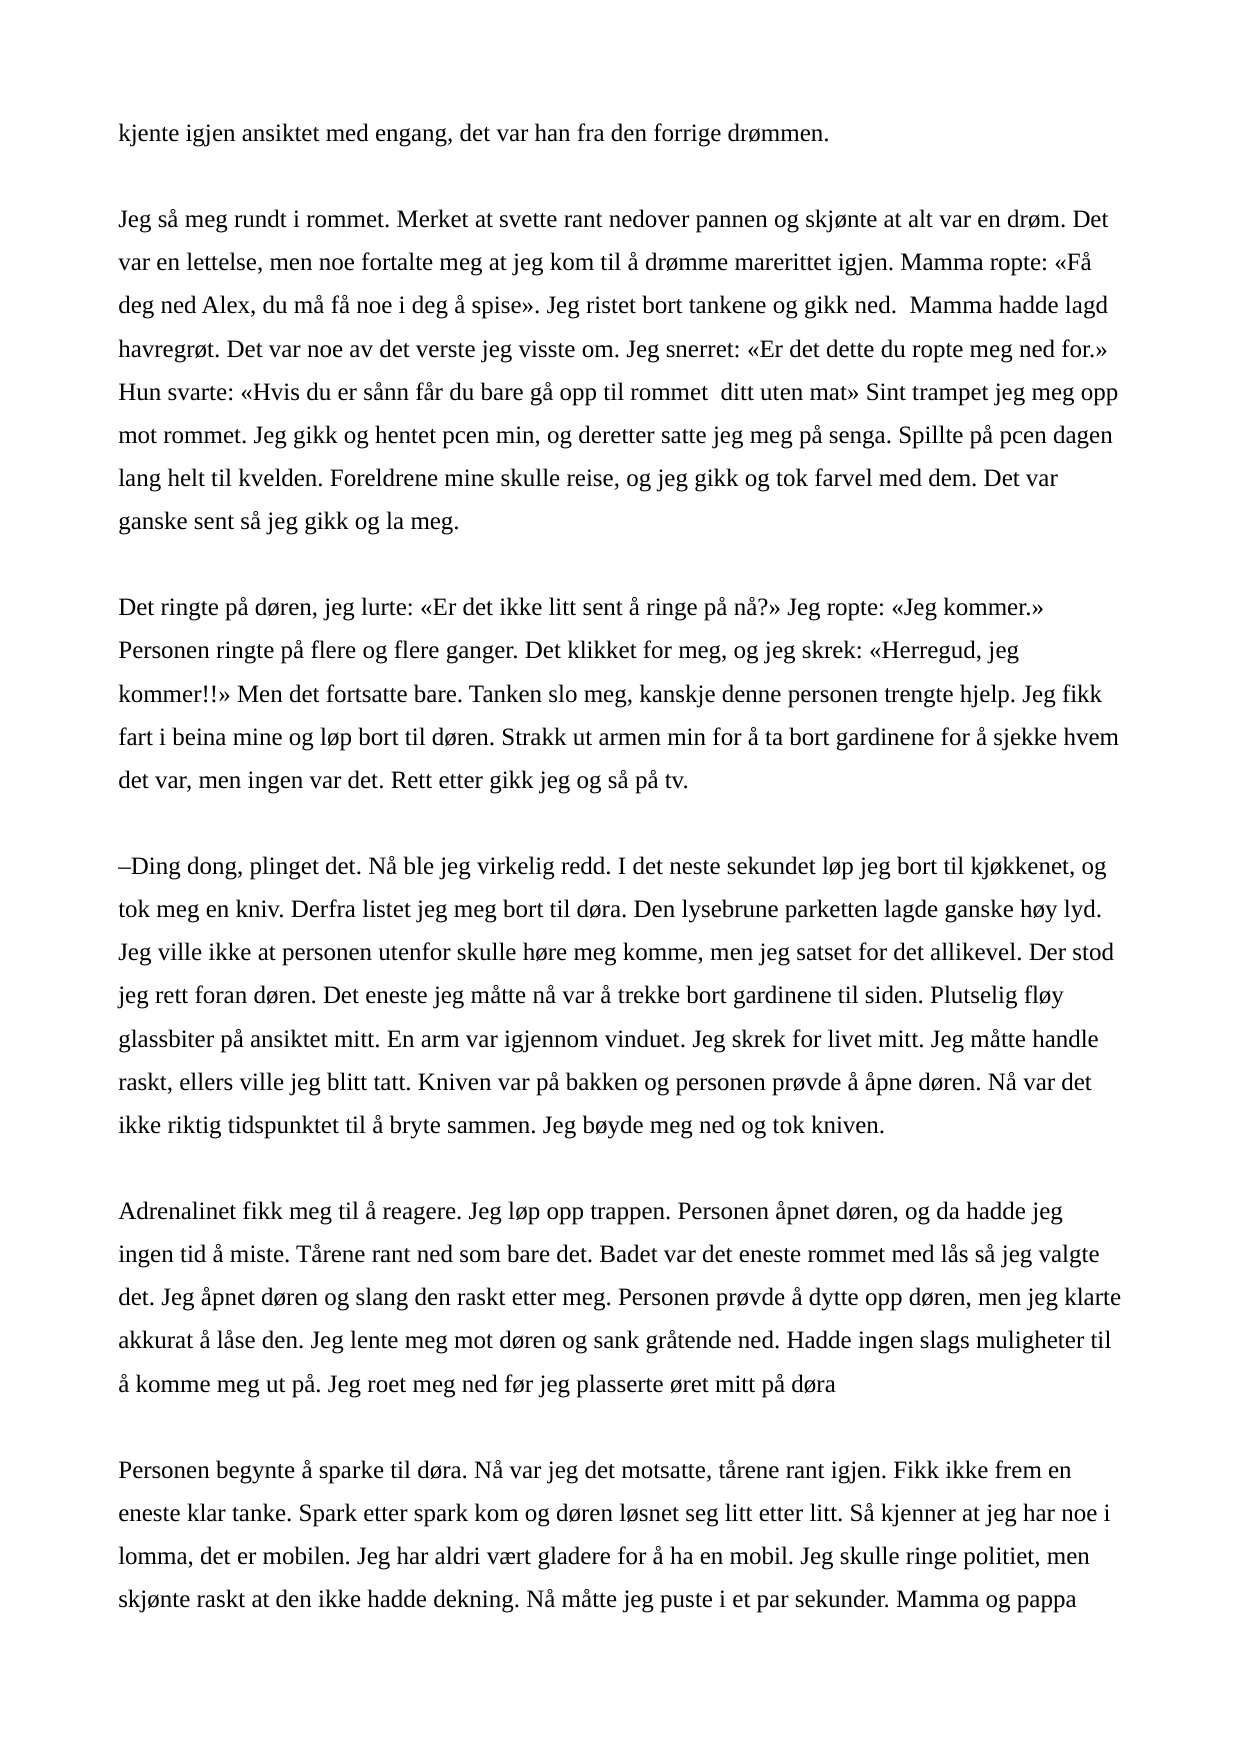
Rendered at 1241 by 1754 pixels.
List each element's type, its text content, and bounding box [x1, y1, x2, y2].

text –Ding dong, plinget det. Nå ble jeg virkelig redd. I det neste sekundet løp jeg bort til kjøkkenet, og tok meg en kniv. Derfra listet jeg meg bort til døra. Den lysebrune parketten lagde ganske høy lyd. Jeg ville ikke at personen utenfor skulle høre meg komme, men jeg satset for det allikevel. Der stod jeg rett foran døren. Det eneste jeg måtte nå var å trekke bort gardinene til siden. Plutselig fløy glassbiter på ansiktet mitt. En arm var igjennom vinduet. Jeg skrek for livet mitt. Jeg måtte handle raskt, ellers ville jeg blitt tatt. Kniven var på bakken og personen prøvde å åpne døren. Nå var det ikke riktig tidspunktet til å bryte sammen. Jeg bøyde meg ned og tok kniven. [118, 851, 1122, 1139]
text Det ringte på døren, jeg lurte: «Er det ikke litt sent å ringe på nå?» Jeg ropte: «Jeg kommer.» Personen ringte på flere og flere ganger. Det klikket for meg, og jeg skrek: «Herregud, jeg kommer!!» Men det fortsatte bare. Tanken slo meg, kanskje denne personen trengte hjelp. Jeg fikk fart i beina mine og løp bort til døren. Strakk ut armen min for å ta bort gardinene for å sjekke hvem det var, men ingen var det. Rett etter gikk jeg og så på tv. [118, 592, 1122, 794]
text Jeg så meg rundt i rommet. Merket at svette rant nedover pannen og skjønte at alt var en drøm. Det var en lettelse, men noe fortalte meg at jeg kom til å drømme marerittet igjen. Mamma ropte: «Få deg ned Alex, du må få noe i deg å spise». Jeg ristet bort tankene og gikk ned. Mamma hadde lagd havregrøt. Det var noe av det verste jeg visste om. Jeg snerret: «Er det dette du ropte meg ned for.» Hun svarte: «Hvis du er sånn får du bare gå opp til rommet ditt uten mat» Sint trampet jeg meg opp mot rommet. Jeg gikk og hentet pcen min, og deretter satte jeg meg på senga. Spillte på pcen dagen lang helt til kvelden. Foreldrene mine skulle reise, og jeg gikk og tok farvel med dem. Det var ganske sent så jeg gikk og la meg. [118, 204, 1122, 535]
text kjente igjen ansiktet med engang, det var han fra den forrige drømmen. [118, 118, 1122, 147]
text Adrenalinet fikk meg til å reagere. Jeg løp opp trappen. Personen åpnet døren, og da hadde jeg ingen tid å miste. Tårene rant ned som bare det. Badet var det eneste rommet med lås så jeg valgte det. Jeg åpnet døren og slang den raskt etter meg. Personen prøvde å dytte opp døren, men jeg klarte akkurat å låse den. Jeg lente meg mot døren og sank gråtende ned. Hadde ingen slags muligheter til å komme meg ut på. Jeg roet meg ned før jeg plasserte øret mitt på døra [118, 1196, 1122, 1397]
text Personen begynte å sparke til døra. Nå var jeg det motsatte, tårene rant igjen. Fikk ikke frem en eneste klar tanke. Spark etter spark kom og døren løsnet seg litt etter litt. Så kjenner at jeg har noe i lomma, det er mobilen. Jeg har aldri vært gladere for å ha en mobil. Jeg skulle ringe politiet, men skjønte raskt at den ikke hadde dekning. Nå måtte jeg puste i et par sekunder. Mamma og pappa [118, 1455, 1122, 1613]
